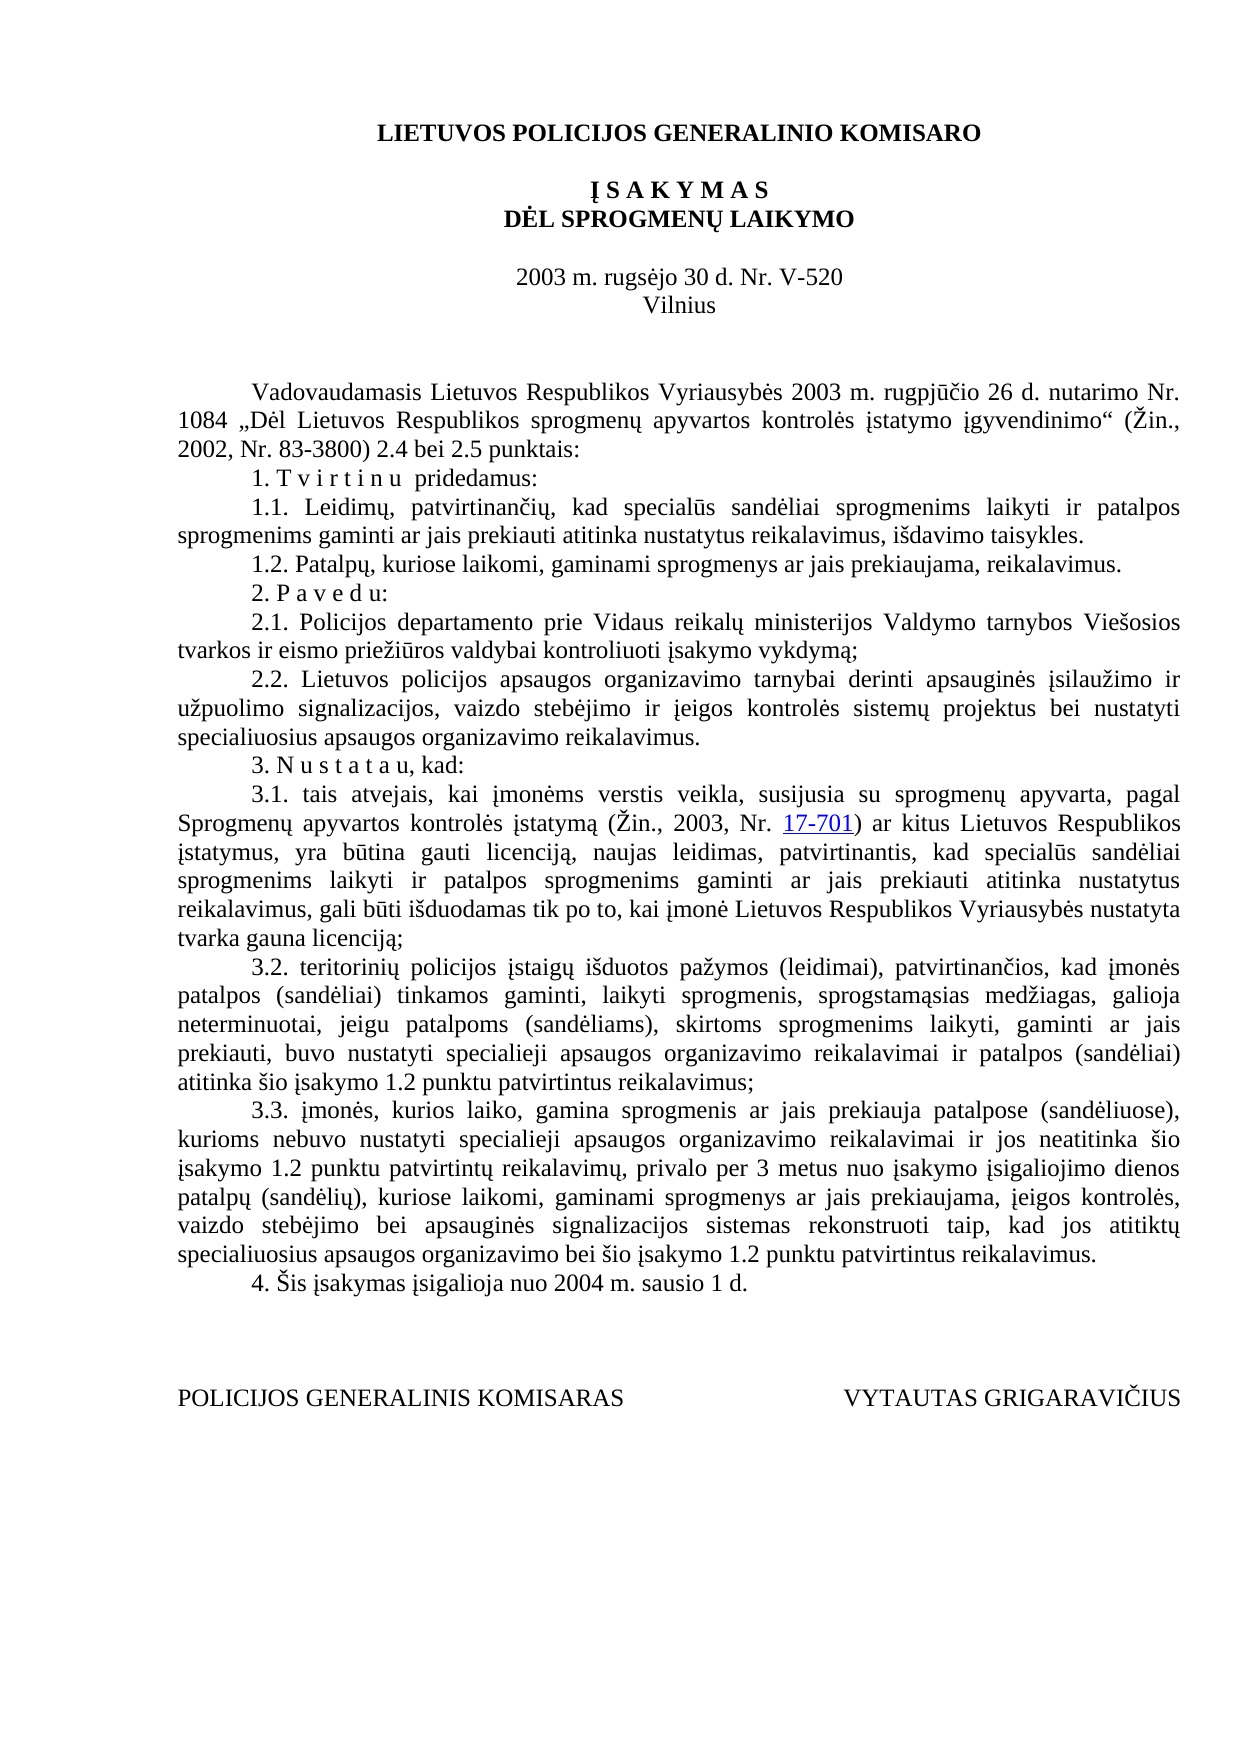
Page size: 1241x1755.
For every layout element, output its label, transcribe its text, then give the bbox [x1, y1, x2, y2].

text 2003 m. rugsėjo 30 d. Nr. V-520 [177, 262, 1181, 291]
text 1.1. Leidimų, patvirtinančių, kad specialūs sandėliai sprogmenims laikyti ir patalpos sprogmenims gaminti ar jais prekiauti atitinka nustatytus reikalavimus, išdavimo taisykles. [177, 492, 1181, 549]
text 2.2. Lietuvos policijos apsaugos organizavimo tarnybai derinti apsauginės įsilaužimo ir užpuolimo signalizacijos, vaizdo stebėjimo ir įeigos kontrolės sistemų projektus bei nustatyti specialiuosius apsaugos organizavimo reikalavimus. [177, 664, 1181, 751]
text LIETUVOS POLICIJOS GENERALINIO KOMISARO [177, 118, 1181, 147]
text Į S A K Y M A S [177, 176, 1181, 204]
text 4. Šis įsakymas įsigalioja nuo 2004 m. sausio 1 d. [177, 1268, 1181, 1297]
text 3.2. teritorinių policijos įstaigų išduotos pažymos (leidimai), patvirtinančios, kad įmonės patalpos (sandėliai) tinkamos gaminti, laikyti sprogmenis, sprogstamąsias medžiagas, galioja neterminuotai, jeigu patalpoms (sandėliams), skirtoms sprogmenims laikyti, gaminti ar jais prekiauti, buvo nustatyti specialieji apsaugos organizavimo reikalavimai ir patalpos (sandėliai) atitinka šio įsakymo 1.2 punktu patvirtintus reikalavimus; [177, 952, 1181, 1096]
text POLICIJOS GENERALINIS KOMISARAS VYTAUTAS GRIGARAVIČIUS [177, 1383, 1181, 1412]
text 2.1. Policijos departamento prie Vidaus reikalų ministerijos Valdymo tarnybos Viešosios tvarkos ir eismo priežiūros valdybai kontroliuoti įsakymo vykdymą; [177, 607, 1181, 664]
text 3. Nustatau, kad: [177, 751, 1181, 779]
text 1.2. Patalpų, kuriose laikomi, gaminami sprogmenys ar jais prekiaujama, reikalavimus. [177, 549, 1181, 578]
text Vilnius [177, 291, 1181, 319]
text 3.1. tais atvejais, kai įmonėms verstis veikla, susijusia su sprogmenų apyvarta, pagal Sprogmenų apyvartos kontrolės įstatymą (Žin., 2003, Nr. 17-701) ar kitus Lietuvos Respublikos įstatymus, yra būtina gauti licenciją, naujas leidimas, patvirtinantis, kad specialūs sandėliai sprogmenims laikyti ir patalpos sprogmenims gaminti ar jais prekiauti atitinka nustatytus reikalavimus, gali būti išduodamas tik po to, kai įmonė Lietuvos Respublikos Vyriausybės nustatyta tvarka gauna licenciją; [177, 779, 1181, 952]
text 2. Pavedu: [177, 578, 1181, 607]
text DĖL SPROGMENŲ LAIKYMO [177, 204, 1181, 233]
text 3.3. įmonės, kurios laiko, gamina sprogmenis ar jais prekiauja patalpose (sandėliuose), kurioms nebuvo nustatyti specialieji apsaugos organizavimo reikalavimai ir jos neatitinka šio įsakymo 1.2 punktu patvirtintų reikalavimų, privalo per 3 metus nuo įsakymo įsigaliojimo dienos patalpų (sandėlių), kuriose laikomi, gaminami sprogmenys ar jais prekiaujama, įeigos kontrolės, vaizdo stebėjimo bei apsauginės signalizacijos sistemas rekonstruoti taip, kad jos atitiktų specialiuosius apsaugos organizavimo bei šio įsakymo 1.2 punktu patvirtintus reikalavimus. [177, 1096, 1181, 1268]
text Vadovaudamasis Lietuvos Respublikos Vyriausybės 2003 m. rugpjūčio 26 d. nutarimo Nr. 1084 „Dėl Lietuvos Respublikos sprogmenų apyvartos kontrolės įstatymo įgyvendinimo“ (Žin., 2002, Nr. 83-3800) 2.4 bei 2.5 punktais: [177, 377, 1181, 463]
text 1. Tvirtinu pridedamus: [177, 463, 1181, 492]
